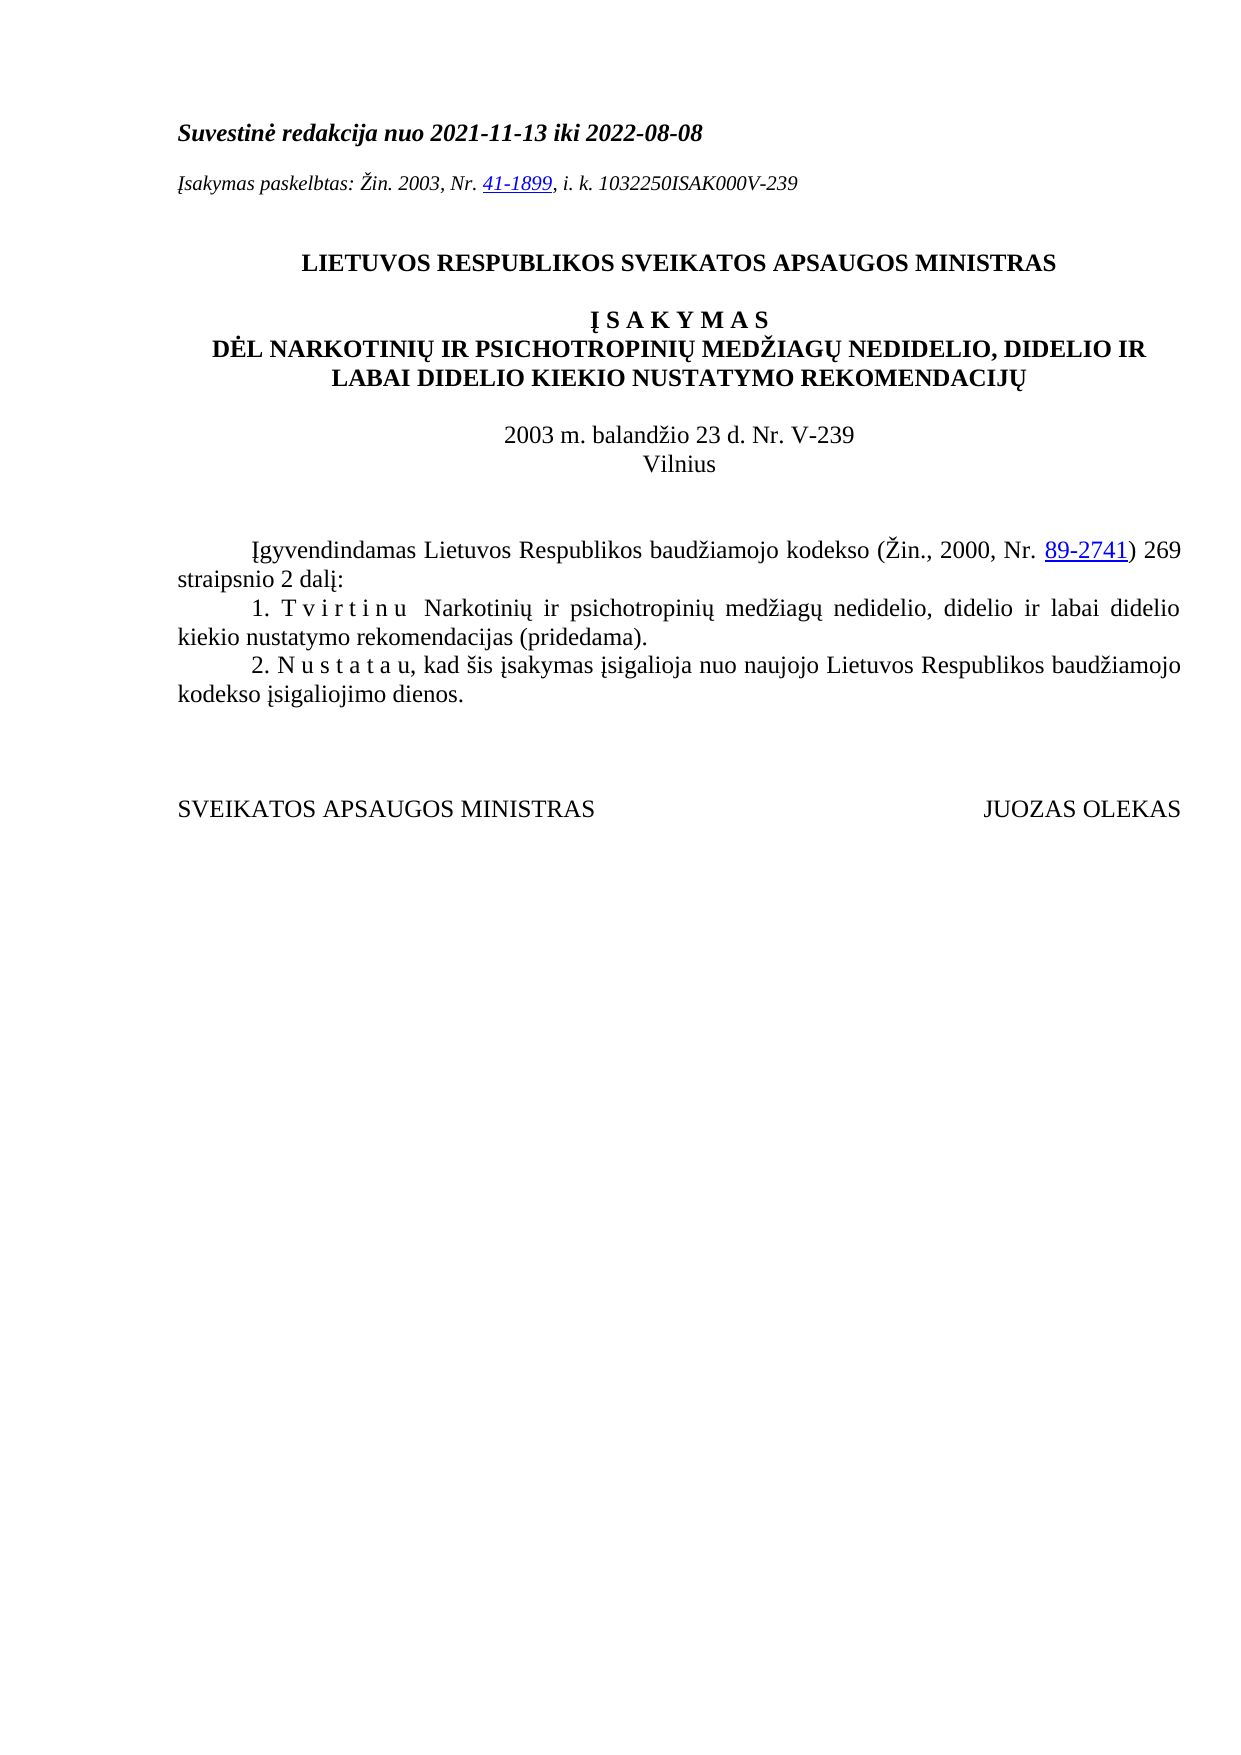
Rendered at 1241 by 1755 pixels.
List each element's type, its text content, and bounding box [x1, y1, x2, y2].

text DĖL NARKOTINIŲ IR PSICHOTROPINIŲ MEDŽIAGŲ NEDIDELIO, DIDELIO IR LABAI DIDELIO KIEKIO NUSTATYMO REKOMENDACIJŲ [177, 334, 1181, 392]
text Įgyvendindamas Lietuvos Respublikos baudžiamojo kodekso (Žin., 2000, Nr. 89-2741) 269 straipsnio 2 dalį: [177, 535, 1181, 593]
text LIETUVOS RESPUBLIKOS SVEIKATOS APSAUGOS MINISTRAS [177, 248, 1181, 277]
text Suvestinė redakcija nuo 2021-11-13 iki 2022-08-08 [177, 118, 1181, 147]
text 1. Tvirtinu Narkotinių ir psichotropinių medžiagų nedidelio, didelio ir labai didelio kiekio nustatymo rekomendacijas (pridedama). [177, 593, 1181, 650]
text 2. Nustatau, kad šis įsakymas įsigalioja nuo naujojo Lietuvos Respublikos baudžiamojo kodekso įsigaliojimo dienos. [177, 650, 1181, 708]
text Į S A K Y M A S [177, 305, 1181, 334]
text Įsakymas paskelbtas: Žin. 2003, Nr. 41-1899, i. k. 1032250ISAK000V-239 [177, 171, 1181, 195]
text Vilnius [177, 449, 1181, 478]
text SVEIKATOS APSAUGOS MINISTRAS JUOZAS OLEKAS [177, 794, 1181, 823]
text 2003 m. balandžio 23 d. Nr. V-239 [177, 420, 1181, 449]
